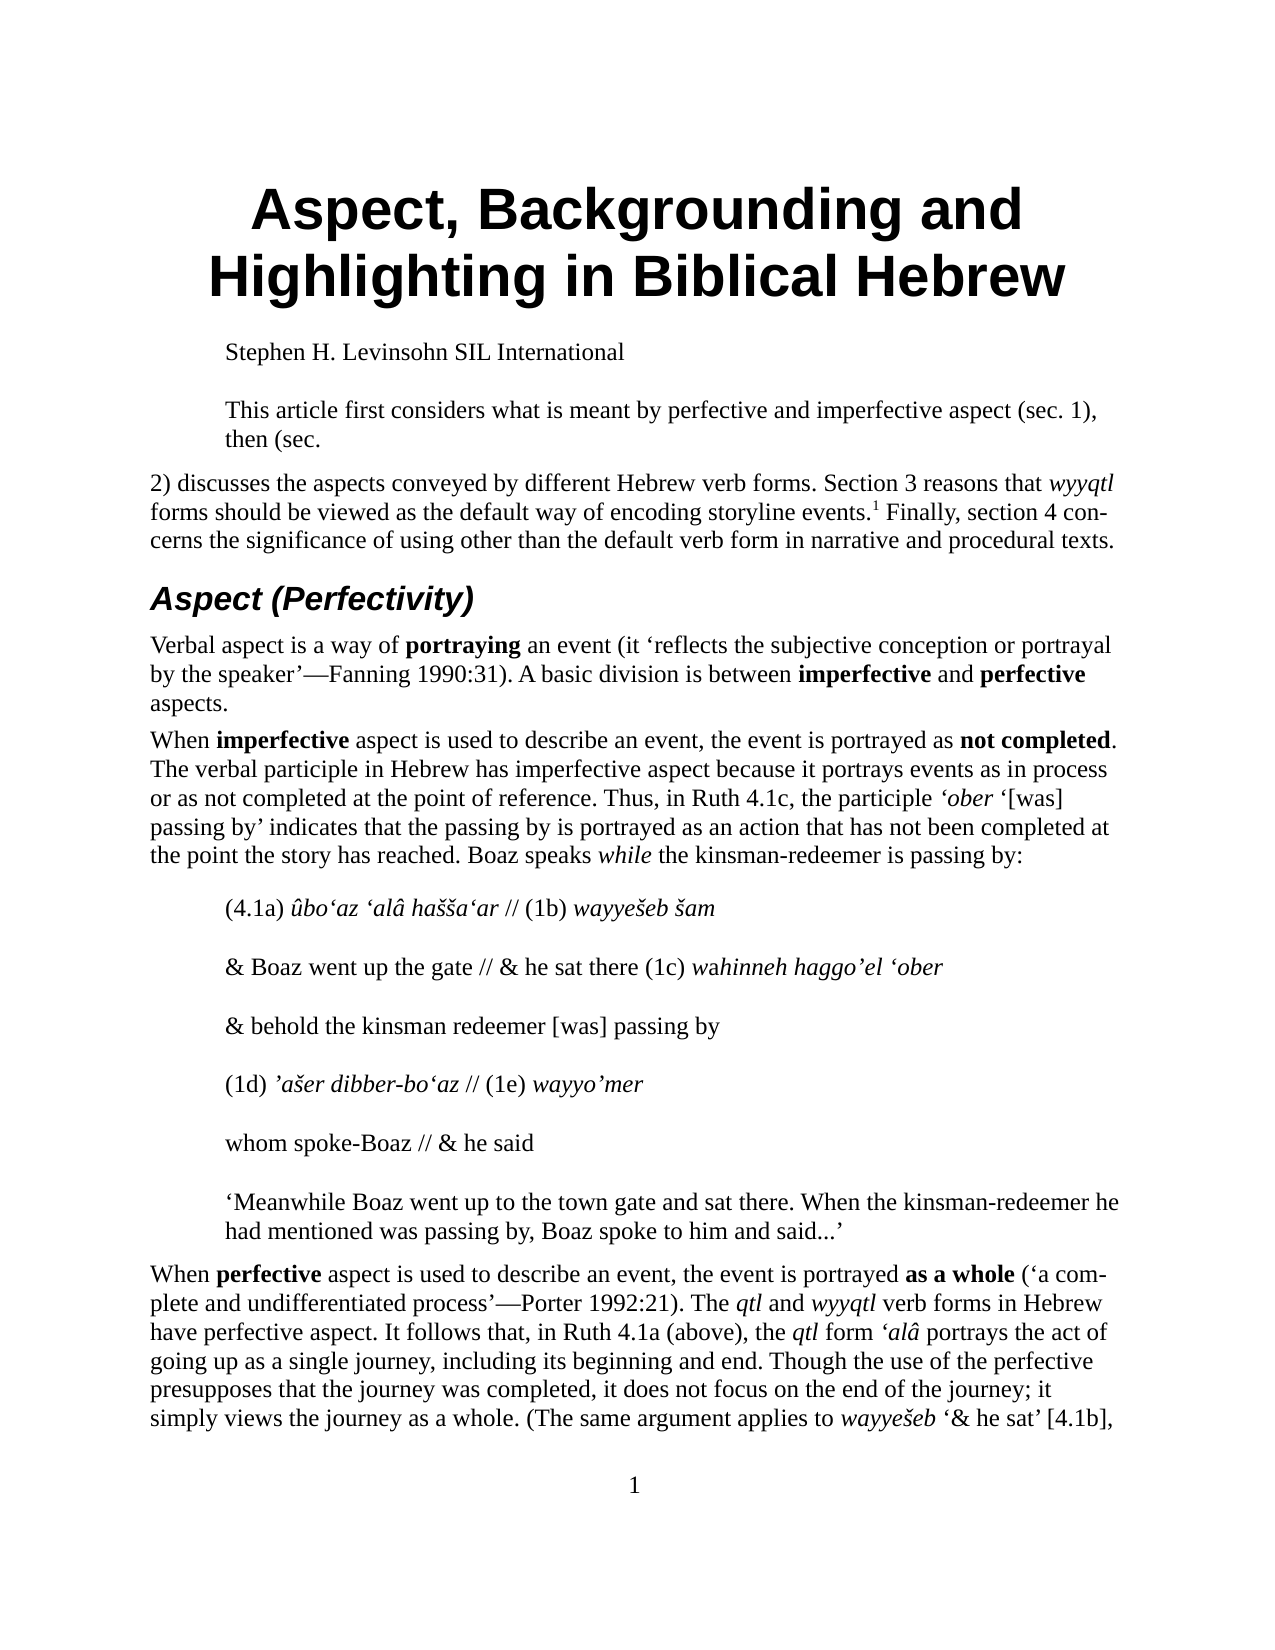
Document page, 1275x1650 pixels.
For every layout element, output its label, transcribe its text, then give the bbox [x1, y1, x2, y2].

text Verbal aspect is a way of portraying an event (it ‘reflects the subjective conception or portrayal by the speaker’—Fanning 1990:31). A basic division is between imperfective and perfective aspects. [150, 630, 1125, 717]
title Aspect, Backgrounding and Highlighting in Biblical Hebrew [150, 175, 1125, 309]
text When perfective aspect is used to describe an event, the event is portrayed as a whole (‘a com- plete and undifferentiated process’—Porter 1992:21). The qtl and wyyqtl verb forms in Hebrew have perfective aspect. It follows that, in Ruth 4.1a (above), the qtl form ‘alâ portrays the act of going up as a single journey, including its beginning and end. Though the use of the perfective presupposes that the journey was completed, it does not focus on the end of the journey; it simply views the journey as a whole. (The same argument applies to wayyešeb ‘& he sat’ [4.1b], [150, 1259, 1125, 1432]
subtitle Aspect (Perfectivity) [150, 579, 1125, 618]
text & behold the kinsman redeemer [was] passing by [225, 1011, 1125, 1039]
text This article first considers what is meant by perfective and imperfective aspect (sec. 1), then (sec. [225, 395, 1125, 453]
text Stephen H. Levinsohn SIL International [225, 337, 1125, 365]
text whom spoke-Boaz // & he said [225, 1128, 1125, 1157]
text When imperfective aspect is used to describe an event, the event is portrayed as not completed. The verbal participle in Hebrew has imperfective aspect because it portrays events as in process or as not completed at the point of reference. Thus, in Ruth 4.1c, the participle ‘ober ‘[was] passing by’ indicates that the passing by is portrayed as an action that has not been completed at the point the story has reached. Boaz speaks while the kinsman-redeemer is passing by: [150, 726, 1125, 869]
text (1d) ’ašer dibber-bo‘az // (1e) wayyo’mer [225, 1069, 1125, 1098]
text 2) discusses the aspects conveyed by different Hebrew verb forms. Section 3 reasons that wyyqtl forms should be viewed as the default way of encoding storyline events.1 Finally, section 4 con- cerns the significance of using other than the default verb form in narrative and procedural texts. [150, 468, 1125, 554]
text (4.1a) ûbo‘az ‘alâ hašša‘ar // (1b) wayyešeb šam [225, 893, 1125, 922]
text ‘Meanwhile Boaz went up to the town gate and sat there. When the kinsman-redeemer he had mentioned was passing by, Boaz spoke to him and said...’ [225, 1187, 1125, 1244]
text & Boaz went up the gate // & he sat there (1c) wahinneh haggo’el ‘ober [225, 952, 1125, 981]
